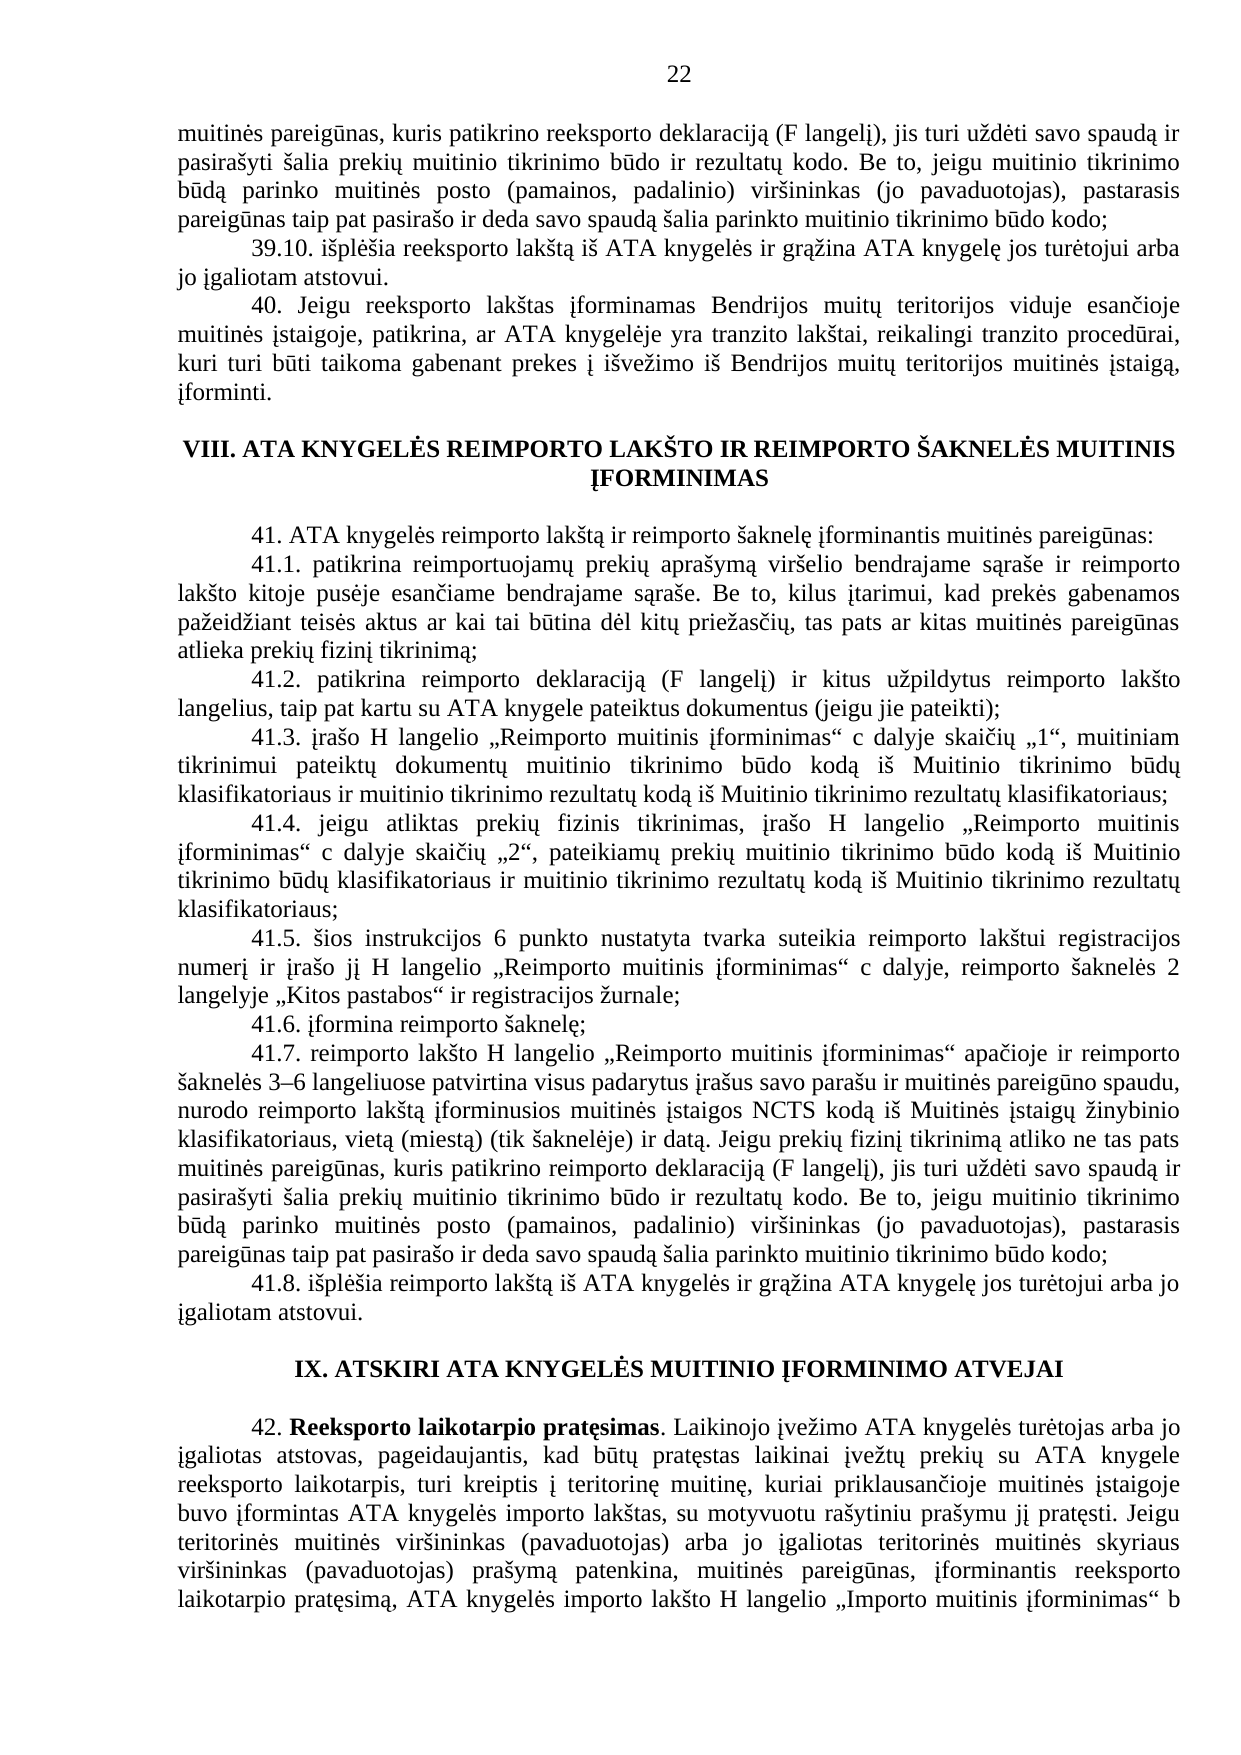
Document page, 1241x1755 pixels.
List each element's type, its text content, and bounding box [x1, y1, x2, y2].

text muitinės pareigūnas, kuris patikrino reeksporto deklaraciją (F langelį), jis turi uždėti savo spaudą ir pasirašyti šalia prekių muitinio tikrinimo būdo ir rezultatų kodo. Be to, jeigu muitinio tikrinimo būdą parinko muitinės posto (pamainos, padalinio) viršininkas (jo pavaduotojas), pastarasis pareigūnas taip pat pasirašo ir deda savo spaudą šalia parinkto muitinio tikrinimo būdo kodo; [177, 118, 1181, 233]
text 41.2. patikrina reimporto deklaraciją (F langelį) ir kitus užpildytus reimporto lakšto langelius, taip pat kartu su ATA knygele pateiktus dokumentus (jeigu jie pateikti); [177, 664, 1181, 722]
text 41.4. jeigu atliktas prekių fizinis tikrinimas, įrašo H langelio „Reimporto muitinis įforminimas“ c dalyje skaičių „2“, pateikiamų prekių muitinio tikrinimo būdo kodą iš Muitinio tikrinimo būdų klasifikatoriaus ir muitinio tikrinimo rezultatų kodą iš Muitinio tikrinimo rezultatų klasifikatoriaus; [177, 808, 1181, 923]
text 41.1. patikrina reimportuojamų prekių aprašymą viršelio bendrajame sąraše ir reimporto lakšto kitoje pusėje esančiame bendrajame sąraše. Be to, kilus įtarimui, kad prekės gabenamos pažeidžiant teisės aktus ar kai tai būtina dėl kitų priežasčių, tas pats ar kitas muitinės pareigūnas atlieka prekių fizinį tikrinimą; [177, 549, 1181, 664]
text 41.8. išplėšia reimporto lakštą iš ATA knygelės ir grąžina ATA knygelę jos turėtojui arba jo įgaliotam atstovui. [177, 1268, 1181, 1326]
text 41.6. įformina reimporto šaknelę; [177, 1009, 1181, 1038]
text IX. ATSKIRI ATA KNYGELĖS MUITINIO ĮFORMINIMO ATVEJAI [177, 1354, 1181, 1383]
text 39.10. išplėšia reeksporto lakštą iš ATA knygelės ir grąžina ATA knygelę jos turėtojui arba jo įgaliotam atstovui. [177, 233, 1181, 291]
text 41.5. šios instrukcijos 6 punkto nustatyta tvarka suteikia reimporto lakštui registracijos numerį ir įrašo jį H langelio „Reimporto muitinis įforminimas“ c dalyje, reimporto šaknelės 2 langelyje „Kitos pastabos“ ir registracijos žurnale; [177, 923, 1181, 1009]
text 40. Jeigu reeksporto lakštas įforminamas Bendrijos muitų teritorijos viduje esančioje muitinės įstaigoje, patikrina, ar ATA knygelėje yra tranzito lakštai, reikalingi tranzito procedūrai, kuri turi būti taikoma gabenant prekes į išvežimo iš Bendrijos muitų teritorijos muitinės įstaigą, įforminti. [177, 291, 1181, 406]
text VIII. ATA KNYGELĖS REIMPORTO LAKŠTO IR REIMPORTO ŠAKNELĖS MUITINIS ĮFORMINIMAS [177, 434, 1181, 492]
text 41.3. įrašo H langelio „Reimporto muitinis įforminimas“ c dalyje skaičių „1“, muitiniam tikrinimui pateiktų dokumentų muitinio tikrinimo būdo kodą iš Muitinio tikrinimo būdų klasifikatoriaus ir muitinio tikrinimo rezultatų kodą iš Muitinio tikrinimo rezultatų klasifikatoriaus; [177, 722, 1181, 808]
text 41. ATA knygelės reimporto lakštą ir reimporto šaknelę įforminantis muitinės pareigūnas: [177, 521, 1181, 549]
text 42. Reeksporto laikotarpio pratęsimas. Laikinojo įvežimo ATA knygelės turėtojas arba jo įgaliotas atstovas, pageidaujantis, kad būtų pratęstas laikinai įvežtų prekių su ATA knygele reeksporto laikotarpis, turi kreiptis į teritorinę muitinę, kuriai priklausančioje muitinės įstaigoje buvo įformintas ATA knygelės importo lakštas, su motyvuotu rašytiniu prašymu jį pratęsti. Jeigu teritorinės muitinės viršininkas (pavaduotojas) arba jo įgaliotas teritorinės muitinės skyriaus viršininkas (pavaduotojas) prašymą patenkina, muitinės pareigūnas, įforminantis reeksporto laikotarpio pratęsimą, ATA knygelės importo lakšto H langelio „Importo muitinis įforminimas“ b [177, 1412, 1181, 1613]
text 41.7. reimporto lakšto H langelio „Reimporto muitinis įforminimas“ apačioje ir reimporto šaknelės 3–6 langeliuose patvirtina visus padarytus įrašus savo parašu ir muitinės pareigūno spaudu, nurodo reimporto lakštą įforminusios muitinės įstaigos NCTS kodą iš Muitinės įstaigų žinybinio klasifikatoriaus, vietą (miestą) (tik šaknelėje) ir datą. Jeigu prekių fizinį tikrinimą atliko ne tas pats muitinės pareigūnas, kuris patikrino reimporto deklaraciją (F langelį), jis turi uždėti savo spaudą ir pasirašyti šalia prekių muitinio tikrinimo būdo ir rezultatų kodo. Be to, jeigu muitinio tikrinimo būdą parinko muitinės posto (pamainos, padalinio) viršininkas (jo pavaduotojas), pastarasis pareigūnas taip pat pasirašo ir deda savo spaudą šalia parinkto muitinio tikrinimo būdo kodo; [177, 1038, 1181, 1268]
